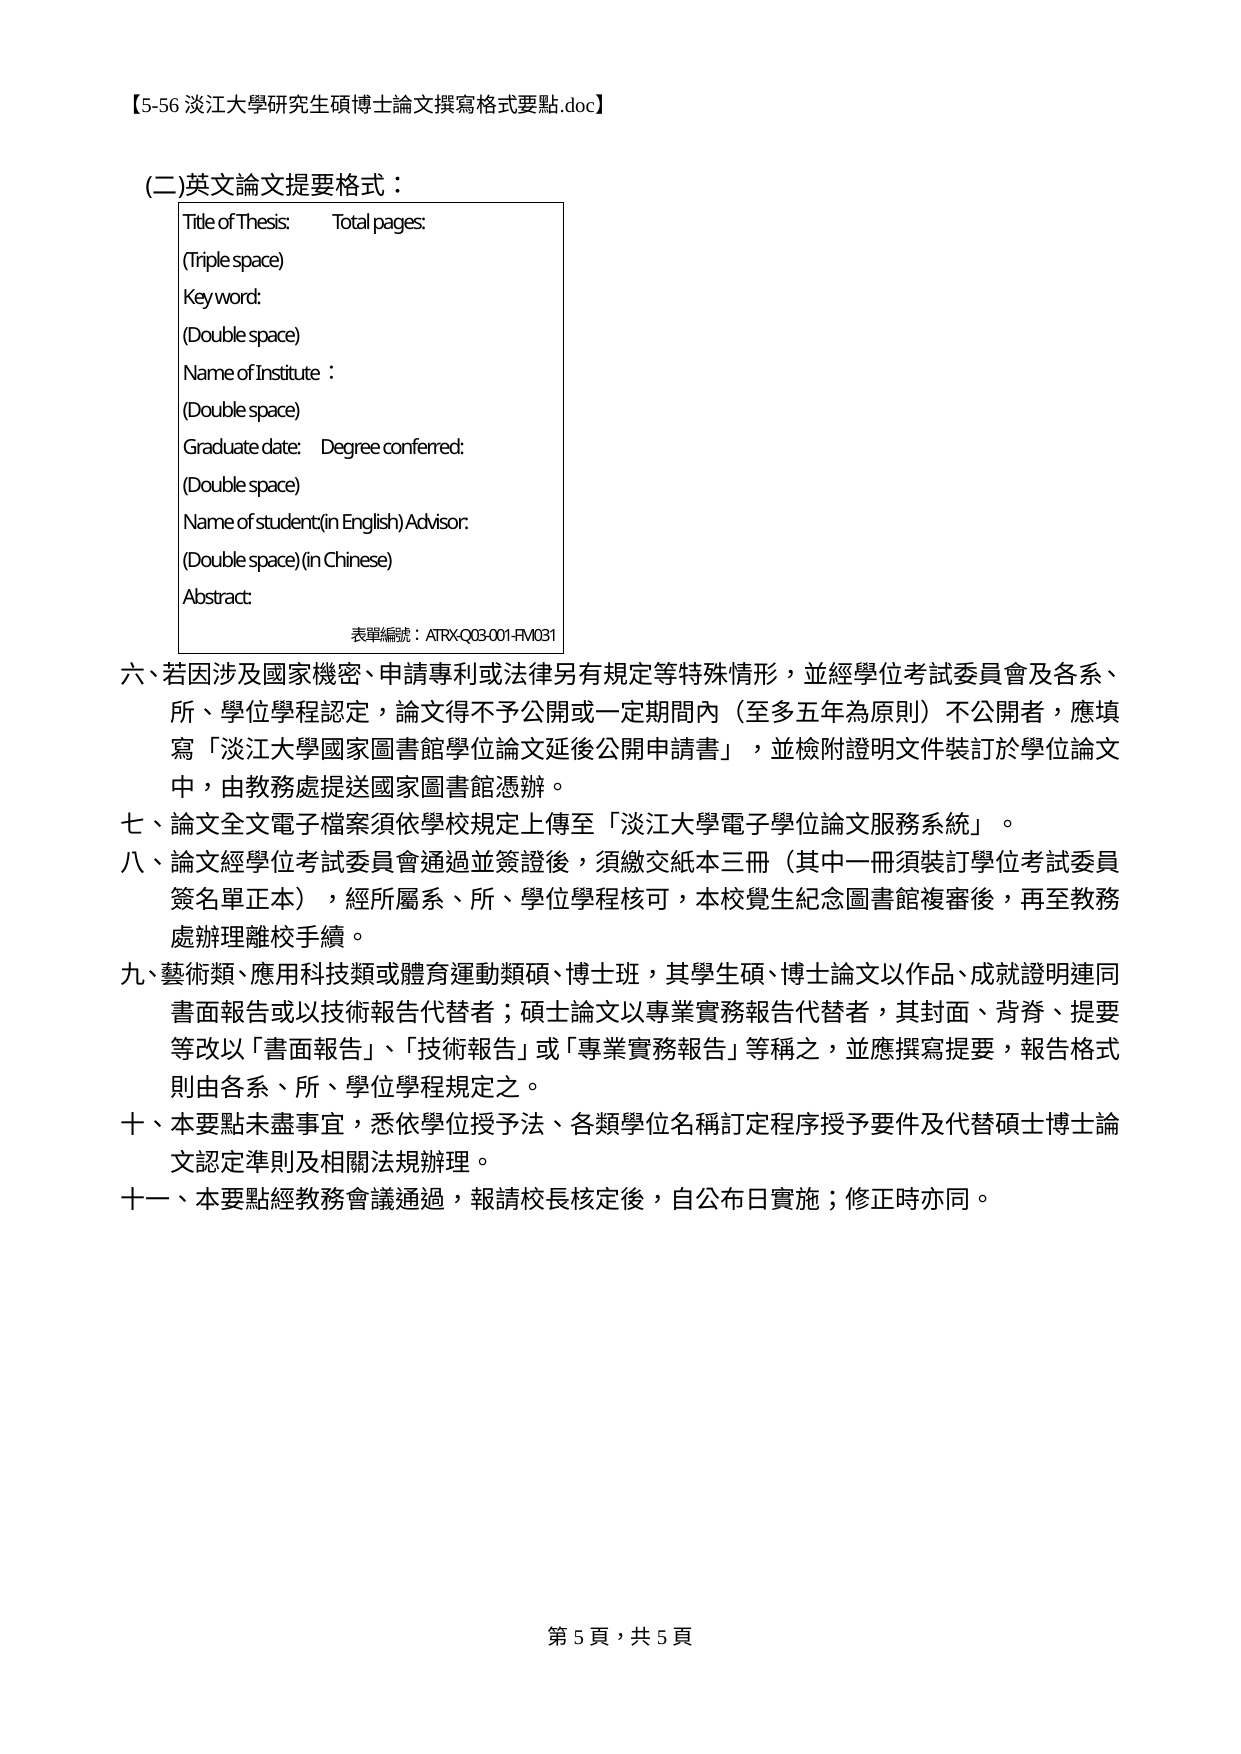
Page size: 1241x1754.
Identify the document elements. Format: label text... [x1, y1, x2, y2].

text 八、論文經學位考試委員會通過並簽證後，須繳交紙本三冊（其中一冊須裝訂學位考試委員簽名單正本），經所屬系、所、學位學程核可，本校覺生紀念圖書館複審後，再至教務處辦理離校手續。 [120, 842, 1120, 954]
text 六、若因涉及國家機密、申請專利或法律另有規定等特殊情形，並經學位考試委員會及各系、所、學位學程認定，論文得不予公開或一定期間內（至多五年為原則）不公開者，應填寫「淡江大學國家圖書館學位論文延後公開申請書」，並檢附證明文件裝訂於學位論文中，由教務處提送國家圖書館憑辦。 [120, 654, 1120, 804]
text 十、本要點未盡事宜，悉依學位授予法、各類學位名稱訂定程序授予要件及代替碩士博士論文認定準則及相關法規辦理。 [120, 1104, 1120, 1179]
text (二)英文論文提要格式： [145, 164, 1120, 202]
text 七、論文全文電子檔案須依學校規定上傳至「淡江大學電子學位論文服務系統」。 [120, 804, 1120, 842]
table_header Title of Thesis: Total pages: (Triple space) Key word: (Double space) Name of Institute： (Double space) Graduate date: Degree conferred: (Double space) Name of student:(in English) Advisor: (Double space) (in Chinese) Abstract: 表單編號：ATRX-Q03-001-FM031 [179, 203, 563, 653]
text 九、藝術類、應用科技類或體育運動類碩、博士班，其學生碩、博士論文以作品、成就證明連同書面報告或以技術報告代替者；碩士論文以專業實務報告代替者，其封面、背脊、提要等改以「書面報告」、「技術報告」或「專業實務報告」等稱之，並應撰寫提要，報告格式則由各系、所、學位學程規定之。 [120, 954, 1120, 1104]
text 十一、本要點經教務會議通過，報請校長核定後，自公布日實施；修正時亦同。 [120, 1179, 1120, 1217]
